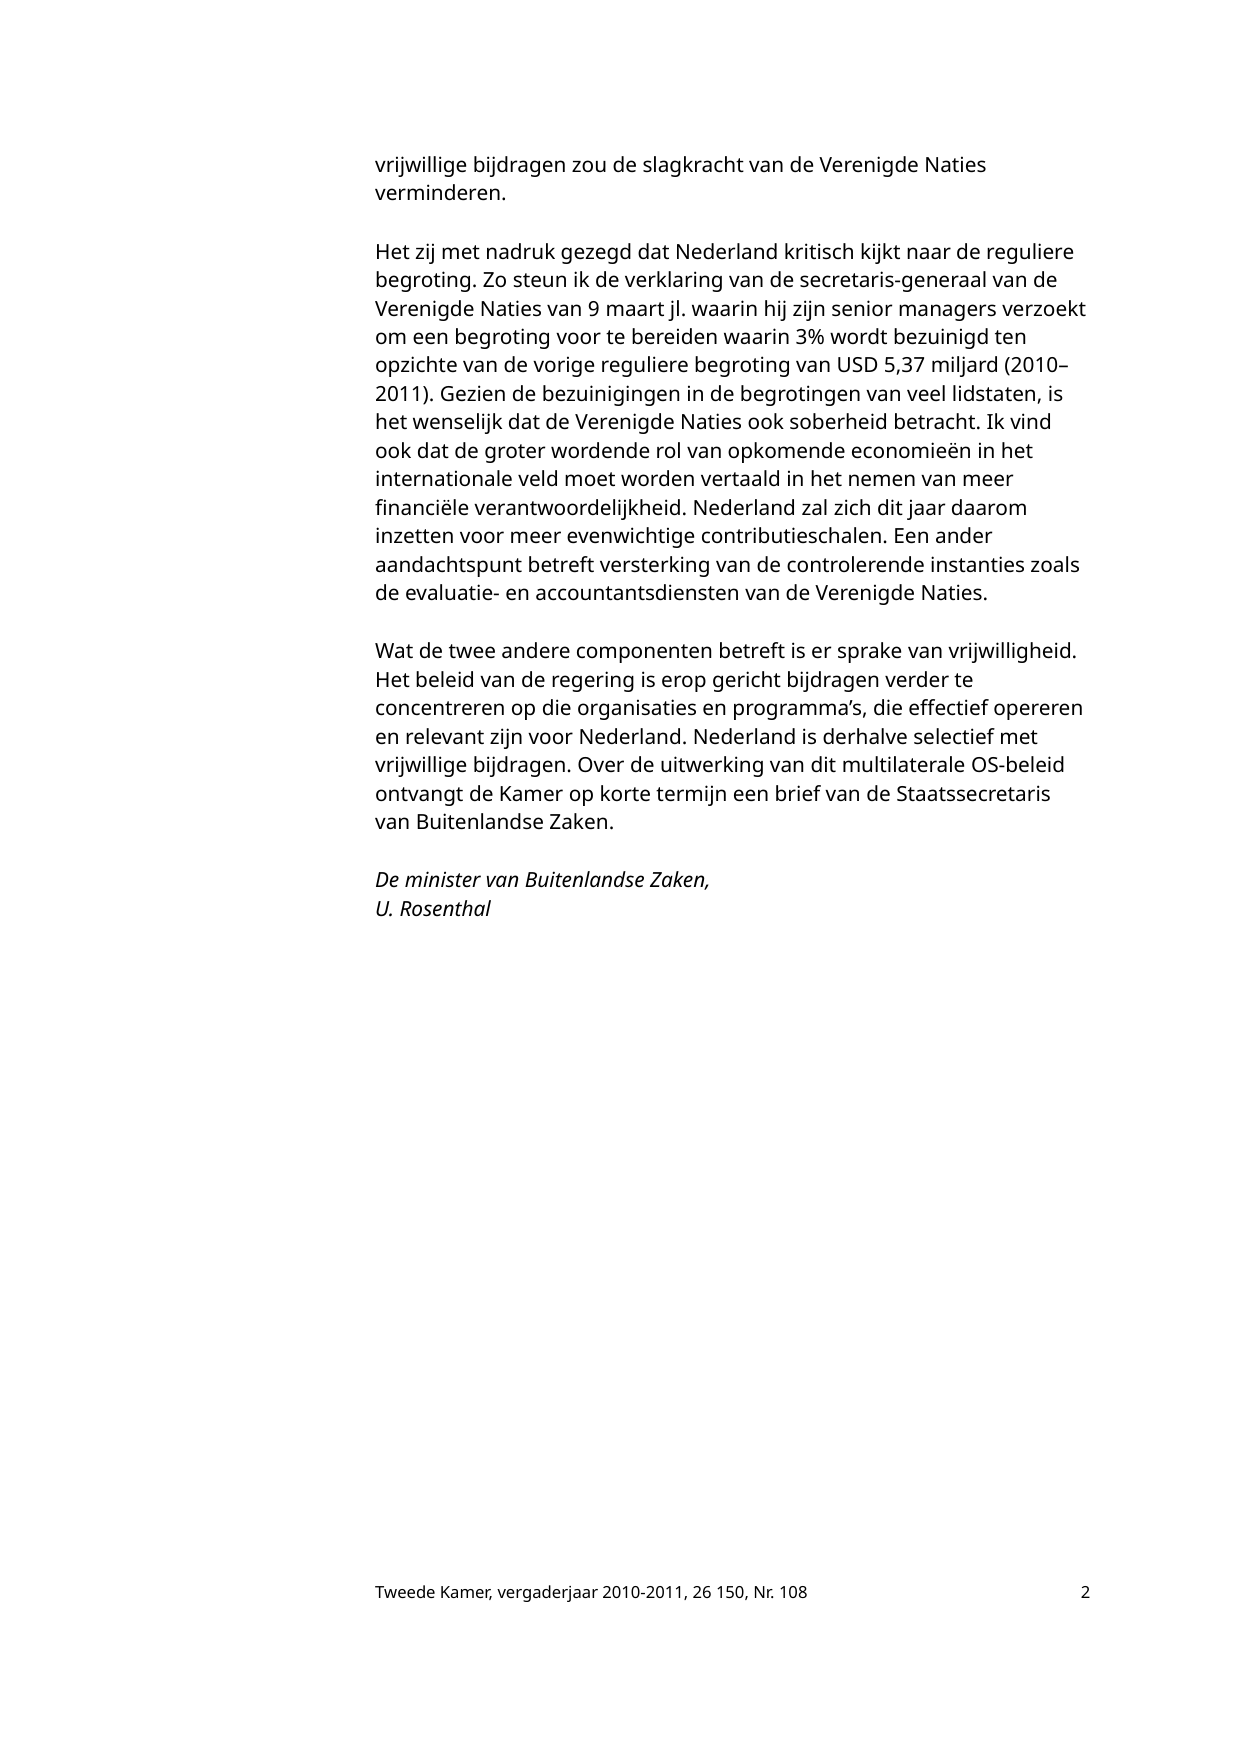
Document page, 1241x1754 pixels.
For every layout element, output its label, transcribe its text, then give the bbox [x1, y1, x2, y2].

text De minister van Buitenlandse Zaken, [375, 866, 1090, 894]
text vrijwillige bijdragen zou de slagkracht van de Verenigde Naties verminderen. [375, 150, 1090, 207]
text U. Rosenthal [375, 894, 1090, 922]
text Het zij met nadruk gezegd dat Nederland kritisch kijkt naar de reguliere begroting. Zo steun ik de verklaring van de secretaris-generaal van de Verenigde Naties van 9 maart jl. waarin hij zijn senior managers verzoekt om een begroting voor te bereiden waarin 3% wordt bezuinigd ten opzichte van de vorige reguliere begroting van USD 5,37 miljard (2010–2011). Gezien de bezuinigingen in de begrotingen van veel lidstaten, is het wenselijk dat de Verenigde Naties ook soberheid betracht. Ik vind ook dat de groter wordende rol van opkomende economieën in het internationale veld moet worden vertaald in het nemen van meer financiële verantwoordelijkheid. Nederland zal zich dit jaar daarom inzetten voor meer evenwichtige contributieschalen. Een ander aandachtspunt betreft versterking van de controlerende instanties zoals de evaluatie- en accountantsdiensten van de Verenigde Naties. [375, 237, 1090, 607]
text Wat de twee andere componenten betreft is er sprake van vrijwilligheid. Het beleid van de regering is erop gericht bijdragen verder te concentreren op die organisaties en programma’s, die effectief opereren en relevant zijn voor Nederland. Nederland is derhalve selectief met vrijwillige bijdragen. Over de uitwerking van dit multilaterale OS-beleid ontvangt de Kamer op korte termijn een brief van de Staatssecretaris van Buitenlandse Zaken. [375, 637, 1090, 836]
